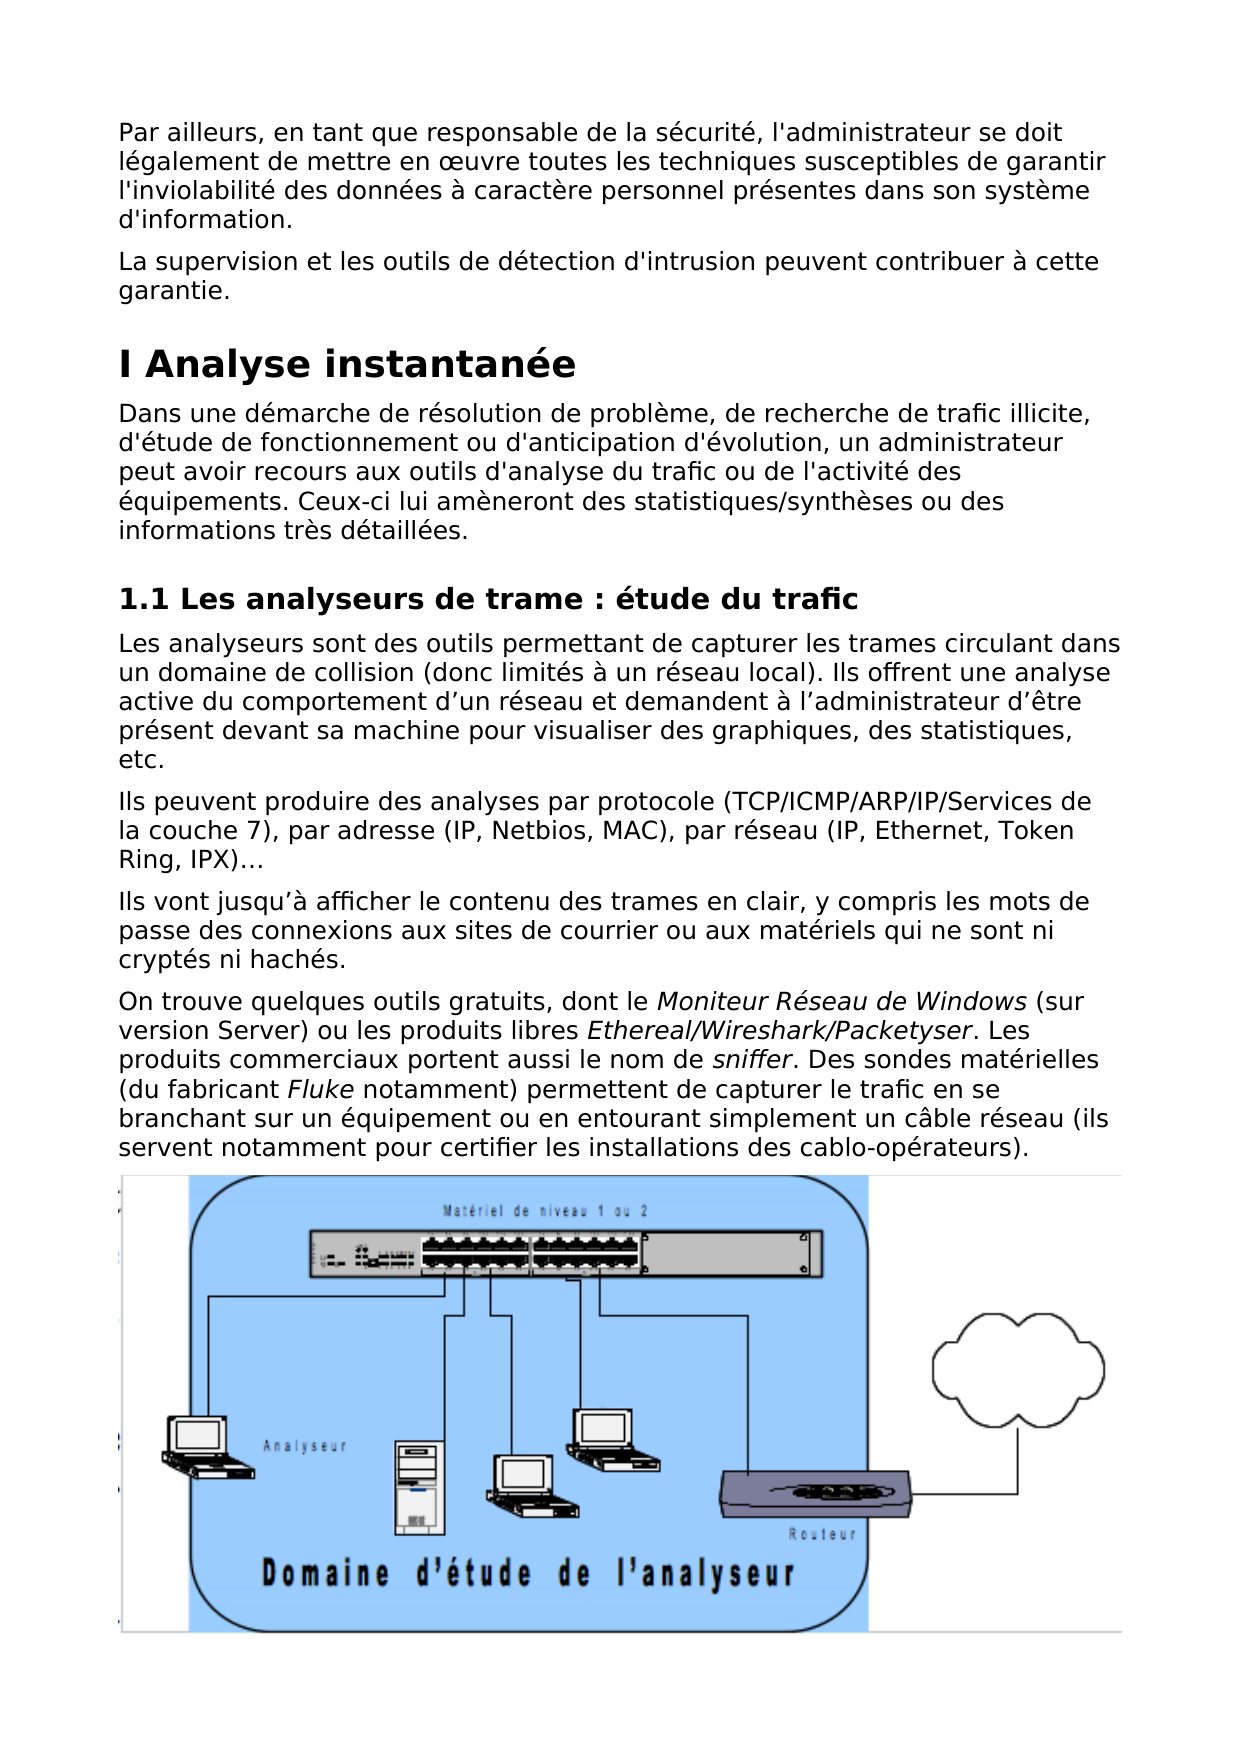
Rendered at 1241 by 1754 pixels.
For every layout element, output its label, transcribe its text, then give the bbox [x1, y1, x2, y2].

text Les analyseurs sont des outils permettant de capturer les trames circulant dans un domaine de collision (donc limités à un réseau local). Ils offrent une analyse active du comportement d’un réseau et demandent à l’administrateur d’être présent devant sa machine pour visualiser des graphiques, des statistiques, etc. [118, 629, 1122, 775]
subtitle I Analyse instantanée [118, 343, 1122, 387]
text Ils vont jusqu’à afficher le contenu des trames en clair, y compris les mots de passe des connexions aux sites de courrier ou aux matériels qui ne sont ni cryptés ni hachés. [118, 887, 1122, 975]
text Ils peuvent produire des analyses par protocole (TCP/ICMP/ARP/IP/Services de la couche 7), par adresse (IP, Netbios, MAC), par réseau (IP, Ethernet, Token Ring, IPX)… [118, 787, 1122, 875]
subtitle 1.1 Les analyseurs de trame : étude du trafic [118, 583, 1122, 617]
text Par ailleurs, en tant que responsable de la sécurité, l'administrateur se doit légalement de mettre en œuvre toutes les techniques susceptibles de garantir l'inviolabilité des données à caractère personnel présentes dans son système d'information. [118, 118, 1122, 235]
text On trouve quelques outils gratuits, dont le Moniteur Réseau de Windows (sur version Server) ou les produits libres Ethereal/Wireshark/Packetyser. Les produits commerciaux portent aussi le nom de sniffer. Des sondes matérielles (du fabricant Fluke notamment) permettent de capturer le trafic en se branchant sur un équipement ou en entourant simplement un câble réseau (ils servent notamment pour certifier les installations des cablo-opérateurs). [118, 987, 1122, 1162]
text Dans une démarche de résolution de problème, de recherche de trafic illicite, d'étude de fonctionnement ou d'anticipation d'évolution, un administrateur peut avoir recours aux outils d'analyse du trafic ou de l'activité des équipements. Ceux-ci lui amèneront des statistiques/synthèses ou des informations très détaillées. [118, 399, 1122, 545]
text La supervision et les outils de détection d'intrusion peuvent contribuer à cette garantie. [118, 247, 1122, 306]
picture [118, 1175, 1123, 1635]
